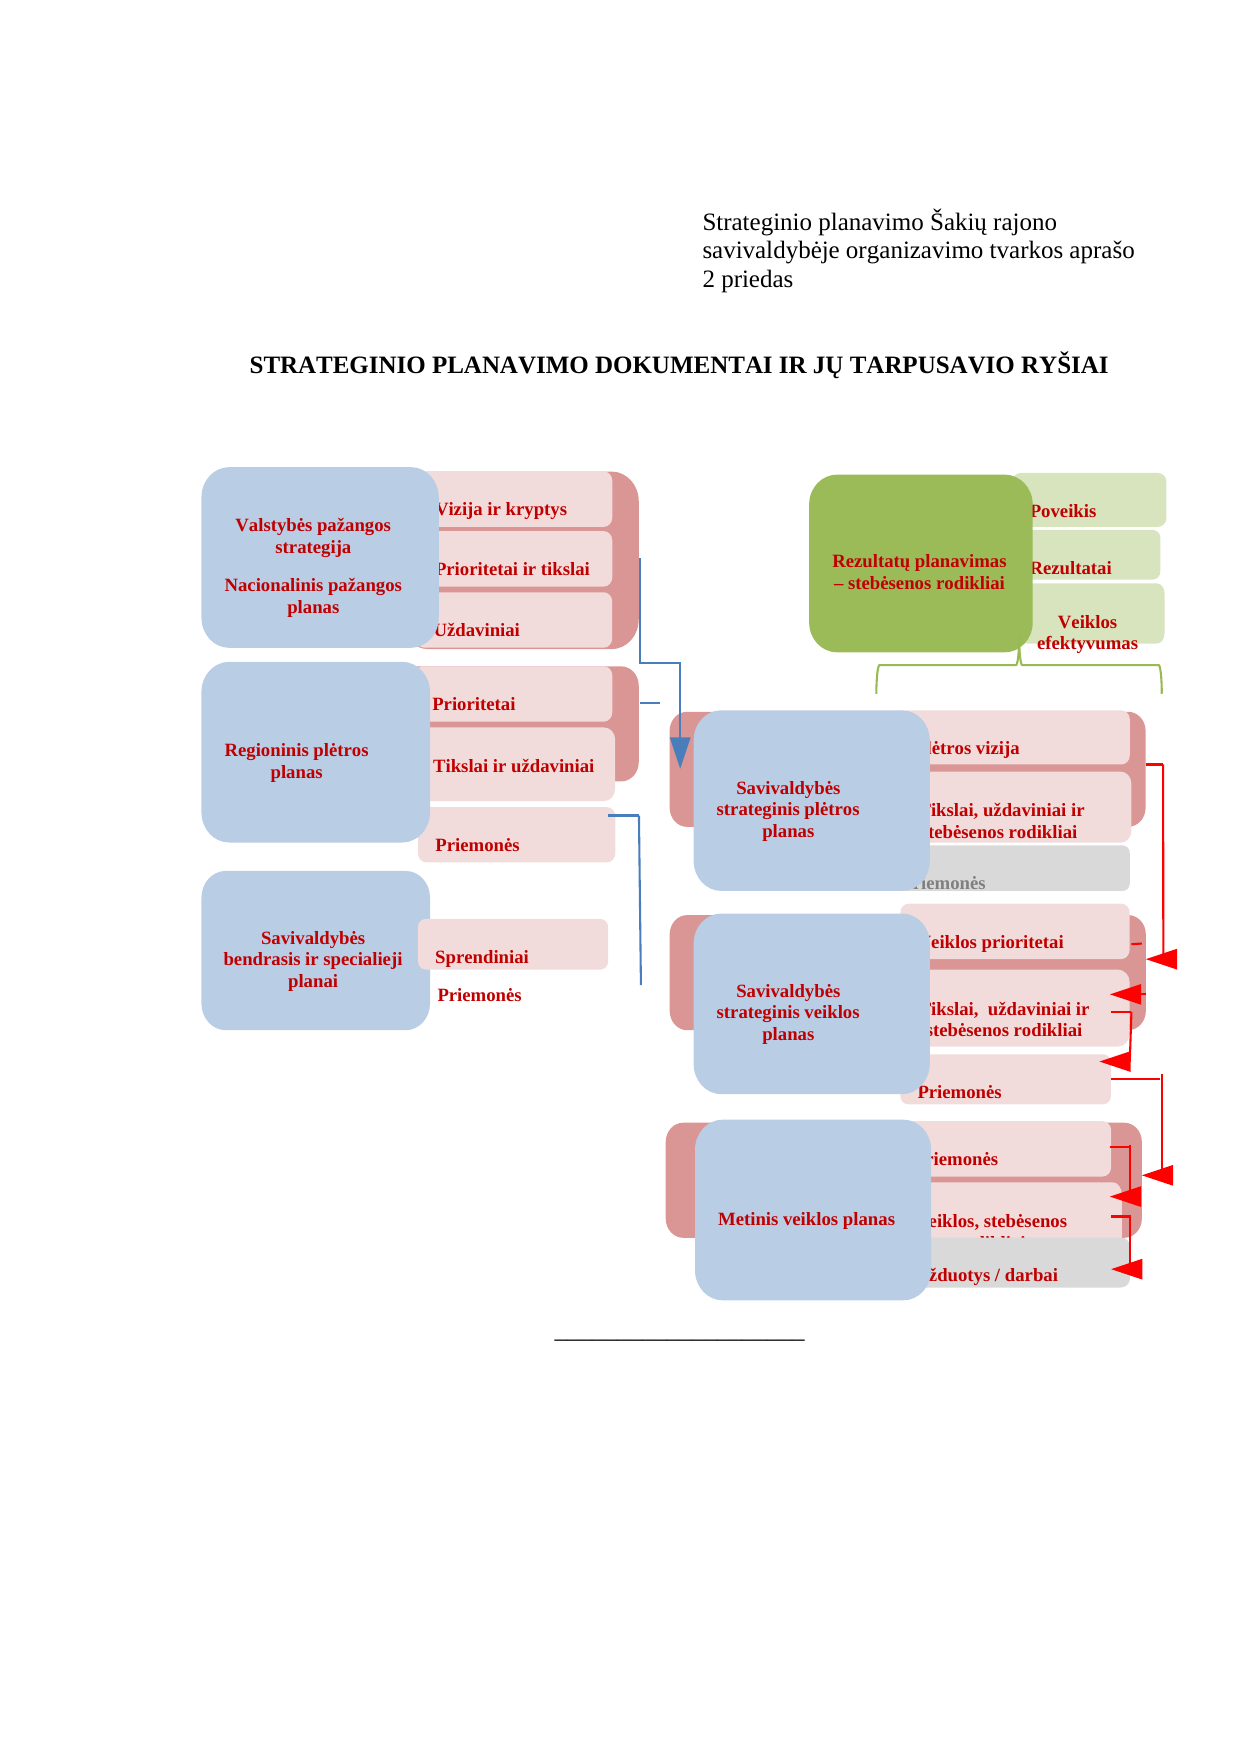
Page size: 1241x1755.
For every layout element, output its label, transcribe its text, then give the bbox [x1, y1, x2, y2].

text Strateginio planavimo Šakių rajono [702, 207, 1181, 235]
text –––––––––––––––––––– [177, 1323, 1181, 1352]
text STRATEGINIO PLANAVIMO DOKUMENTAI IR JŲ TARPUSAVIO RYŠIAI [177, 350, 1181, 379]
text savivaldybėje organizavimo tvarkos aprašo [702, 235, 1181, 264]
text 2 priedas [702, 264, 1181, 293]
